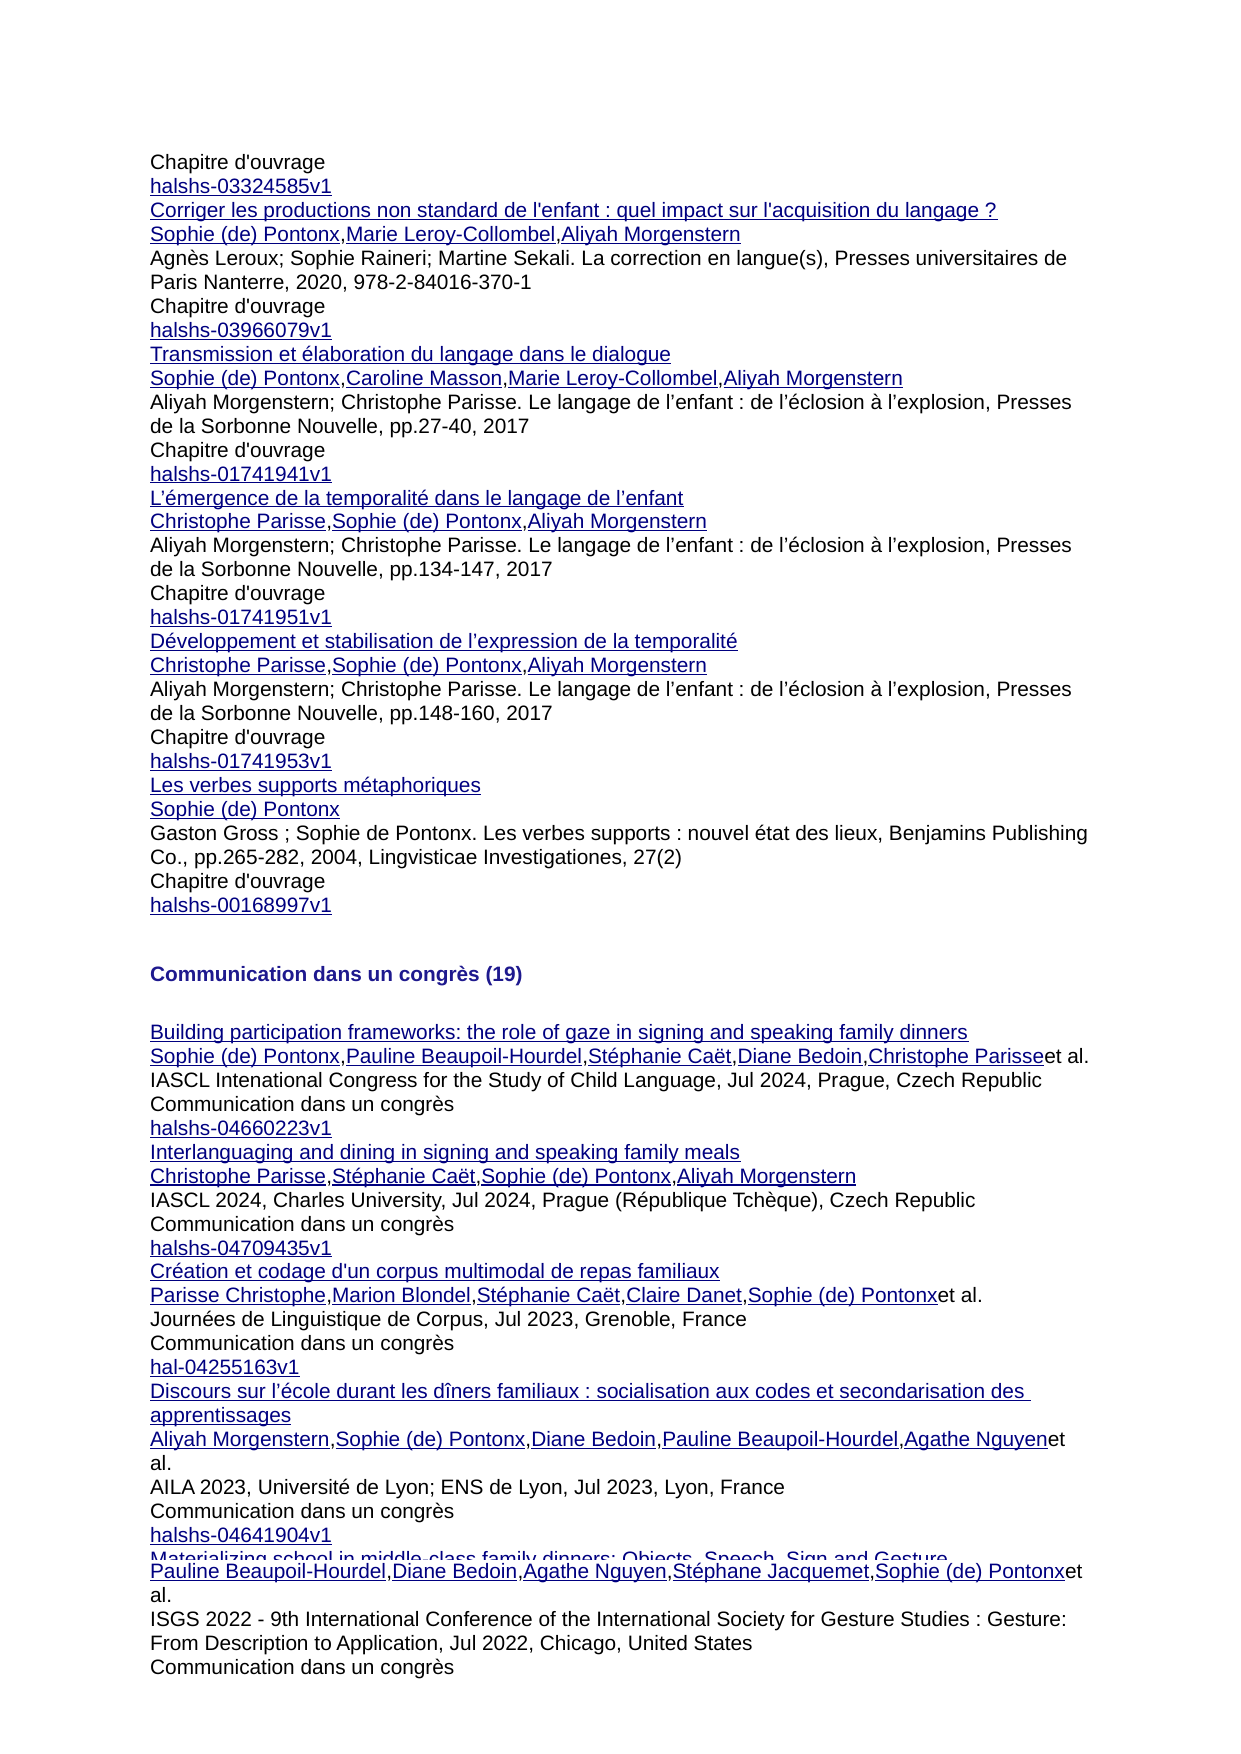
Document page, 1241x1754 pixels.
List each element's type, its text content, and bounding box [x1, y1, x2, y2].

table_cell Materializing school in middle-class family dinners: Objects, Speech, Sign and Gesture Pauline Beaupoil-Hourdel,Diane Bedoin,Agathe Nguyen,Stéphane Jacquemet,Sophie (de) Pontonxet al. ISGS 2022 - 9th International Conference of the International Society for Gesture Studies : Gesture: From Description to Application, Jul 2022, Chicago, United States Communication dans un congrès [150, 1547, 1090, 1679]
table_cell Développement et stabilisation de l’expression de la temporalité Christophe Parisse,Sophie (de) Pontonx,Aliyah Morgenstern Aliyah Morgenstern; Christophe Parisse. Le langage de l’enfant : de l’éclosion à l’explosion, Presses de la Sorbonne Nouvelle, pp.148-160, 2017 Chapitre d'ouvrage halshs-01741953v1 [150, 629, 1090, 773]
table_cell Corriger les productions non standard de l'enfant : quel impact sur l'acquisition du langage ? Sophie (de) Pontonx,Marie Leroy-Collombel,Aliyah Morgenstern Agnès Leroux; Sophie Raineri; Martine Sekali. La correction en langue(s), Presses universitaires de Paris Nanterre, 2020, 978-2-84016-370-1 Chapitre d'ouvrage halshs-03966079v1 [150, 198, 1090, 342]
table_cell Chapitre d'ouvrage halshs-03324585v1 [150, 150, 1090, 198]
table_cell Transmission et élaboration du langage dans le dialogue Sophie (de) Pontonx,Caroline Masson,Marie Leroy-Collombel,Aliyah Morgenstern Aliyah Morgenstern; Christophe Parisse. Le langage de l’enfant : de l’éclosion à l’explosion, Presses de la Sorbonne Nouvelle, pp.27-40, 2017 Chapitre d'ouvrage halshs-01741941v1 [150, 342, 1090, 485]
table_cell L’émergence de la temporalité dans le langage de l’enfant Christophe Parisse,Sophie (de) Pontonx,Aliyah Morgenstern Aliyah Morgenstern; Christophe Parisse. Le langage de l’enfant : de l’éclosion à l’explosion, Presses de la Sorbonne Nouvelle, pp.134-147, 2017 Chapitre d'ouvrage halshs-01741951v1 [150, 485, 1090, 629]
table_cell Interlanguaging and dining in signing and speaking family meals Christophe Parisse,Stéphanie Caët,Sophie (de) Pontonx,Aliyah Morgenstern IASCL 2024, Charles University, Jul 2024, Prague (République Tchèque), Czech Republic Communication dans un congrès halshs-04709435v1 [150, 1140, 1090, 1259]
table_cell Discours sur l’école durant les dîners familiaux : socialisation aux codes et secondarisation des apprentissages Aliyah Morgenstern,Sophie (de) Pontonx,Diane Bedoin,Pauline Beaupoil-Hourdel,Agathe Nguyenet al. AILA 2023, Université de Lyon; ENS de Lyon, Jul 2023, Lyon, France Communication dans un congrès halshs-04641904v1 [150, 1379, 1090, 1547]
table_cell Création et codage d'un corpus multimodal de repas familiaux Parisse Christophe,Marion Blondel,Stéphanie Caët,Claire Danet,Sophie (de) Pontonxet al. Journées de Linguistique de Corpus, Jul 2023, Grenoble, France Communication dans un congrès hal-04255163v1 [150, 1259, 1090, 1379]
table_cell Les verbes supports métaphoriques Sophie (de) Pontonx Gaston Gross ; Sophie de Pontonx. Les verbes supports : nouvel état des lieux, Benjamins Publishing Co., pp.265-282, 2004, Lingvisticae Investigationes, 27(2) Chapitre d'ouvrage halshs-00168997v1 [150, 773, 1090, 917]
subtitle Communication dans un congrès (19) [150, 961, 1090, 985]
table_header Building participation frameworks: the role of gaze in signing and speaking family dinners Sophie (de) Pontonx,Pauline Beaupoil-Hourdel,Stéphanie Caët,Diane Bedoin,Christophe Parisseet al. IASCL Intenational Congress for the Study of Child Language, Jul 2024, Prague, Czech Republic Communication dans un congrès halshs-04660223v1 [150, 1020, 1090, 1139]
